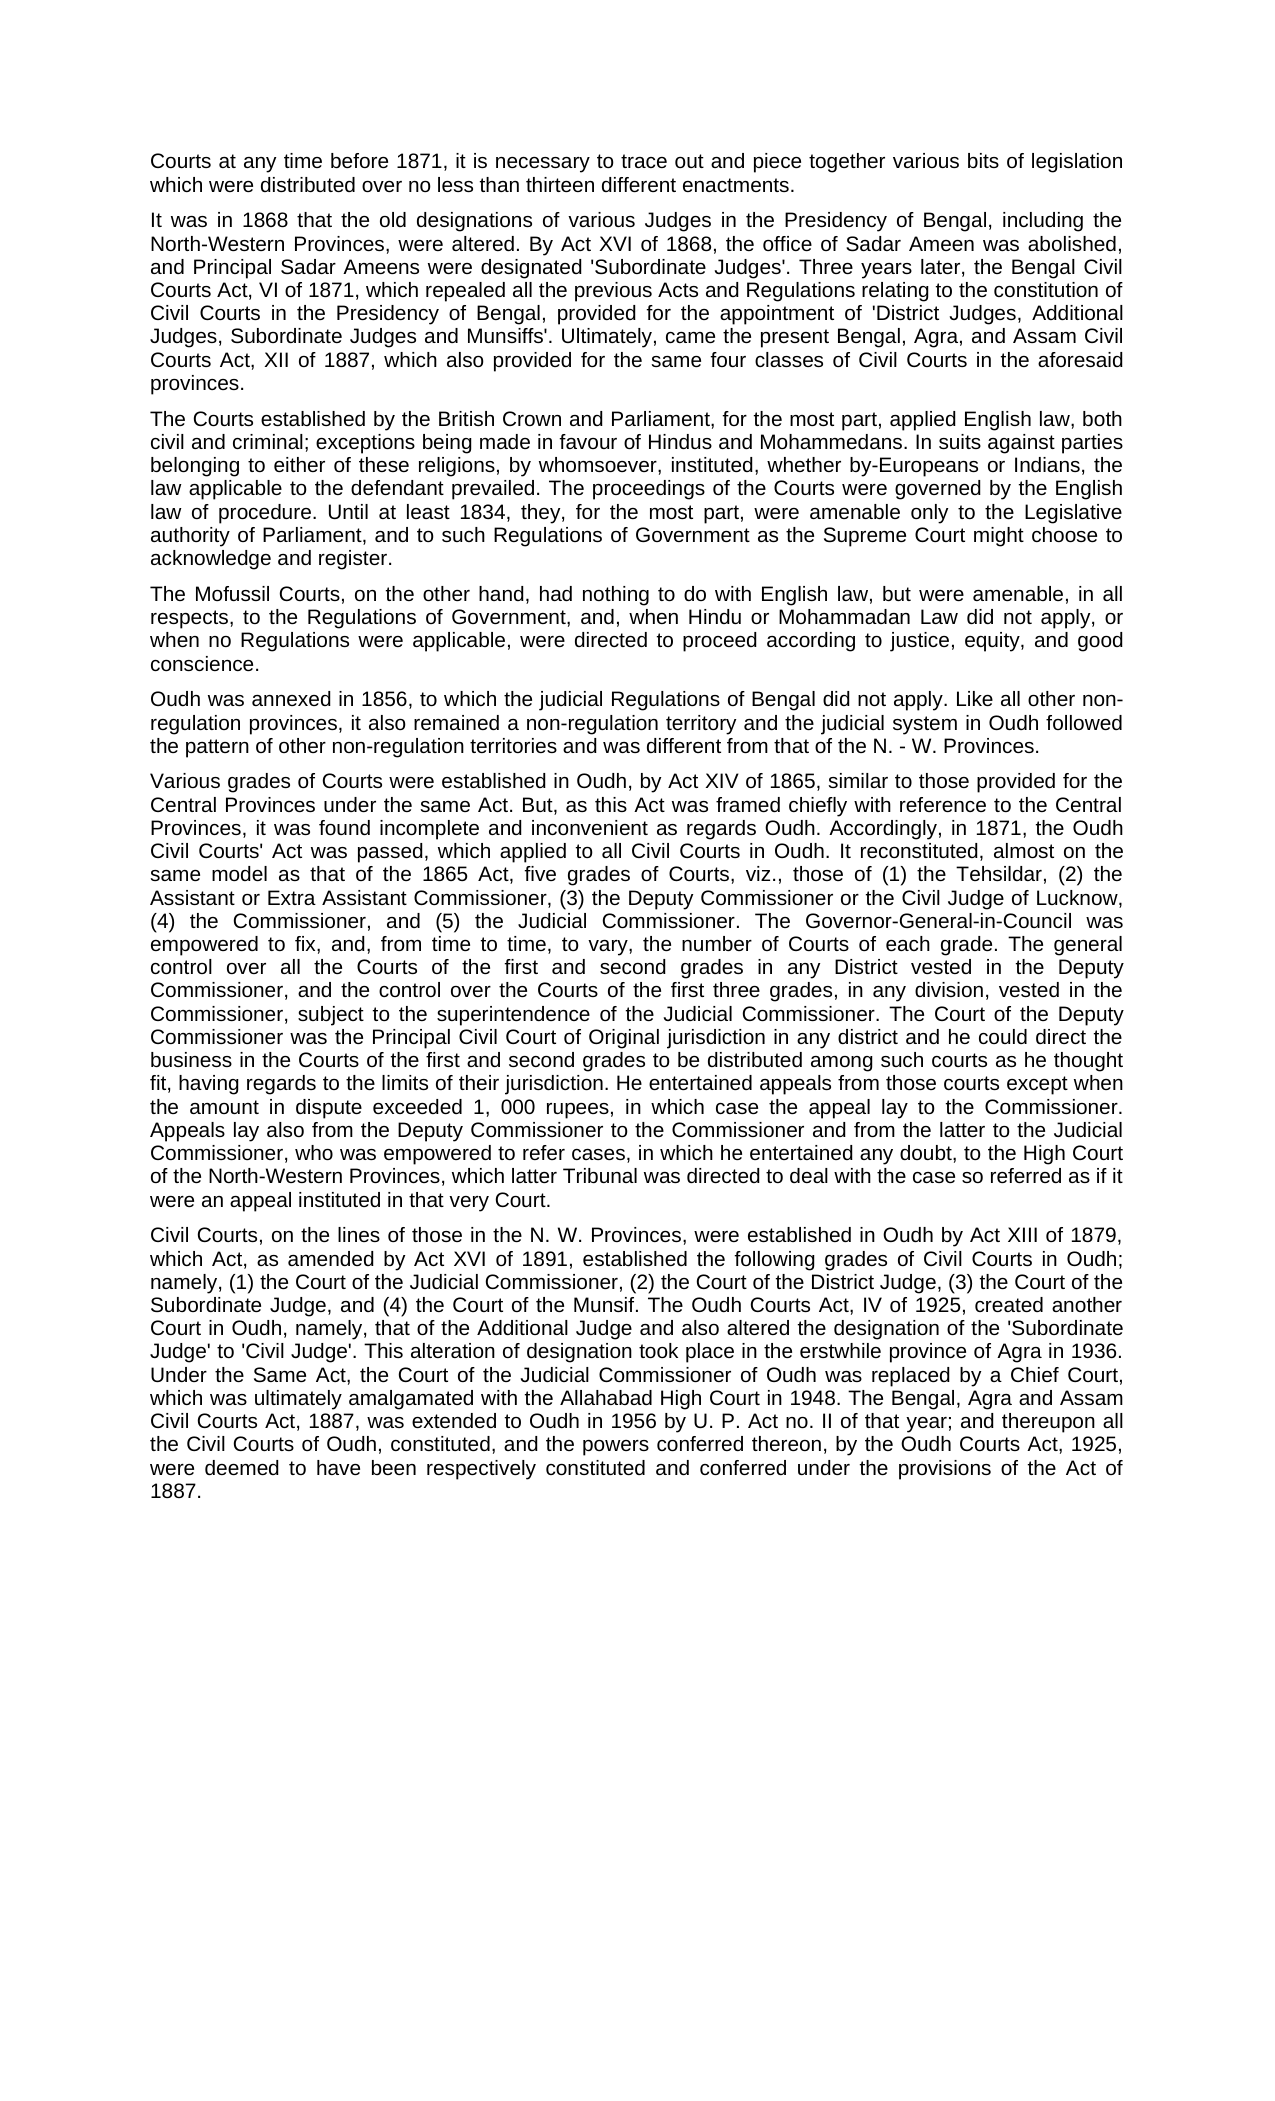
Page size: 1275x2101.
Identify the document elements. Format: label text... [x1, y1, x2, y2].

text The Mofussil Courts, on the other hand, had nothing to do with English law, but were amenable, in all respects, to the Regulations of Government, and, when Hindu or Mohammadan Law did not apply, or when no Regulations were applicable, were directed to proceed according to justice, equity, and good conscience. [150, 582, 1125, 675]
text Various grades of Courts were established in Oudh, by Act XIV of 1865, similar to those provided for the Central Provinces under the same Act. But, as this Act was framed chiefly with reference to the Central Provinces, it was found incomplete and inconvenient as regards Oudh. Accordingly, in 1871, the Oudh Civil Courts' Act was passed, which applied to all Civil Courts in Oudh. It reconstituted, almost on the same model as that of the 1865 Act, five grades of Courts, viz., those of (1) the Tehsildar, (2) the Assistant or Extra Assistant Commissioner, (3) the Deputy Commissioner or the Civil Judge of Lucknow, (4) the Commissioner, and (5) the Judicial Commissioner. The Governor-General-in-Council was empowered to fix, and, from time to time, to vary, the number of Courts of each grade. The general control over all the Courts of the first and second grades in any District vested in the Deputy Commissioner, and the control over the Courts of the first three grades, in any division, vested in the Commissioner, subject to the superintendence of the Judicial Commissioner. The Court of the Deputy Commissioner was the Principal Civil Court of Original jurisdiction in any district and he could direct the business in the Courts of the first and second grades to be distributed among such courts as he thought fit, having regards to the limits of their jurisdiction. He entertained appeals from those courts except when the amount in dispute exceeded 1, 000 rupees, in which case the appeal lay to the Commissioner. Appeals lay also from the Deputy Commissioner to the Commissioner and from the latter to the Judicial Commissioner, who was empowered to refer cases, in which he entertained any doubt, to the High Court of the North-Western Provinces, which latter Tribunal was directed to deal with the case so referred as if it were an appeal instituted in that very Court. [150, 770, 1125, 1211]
text The Courts established by the British Crown and Parliament, for the most part, applied English law, both civil and criminal; exceptions being made in favour of Hindus and Mohammedans. In suits against parties belonging to either of these religions, by whomsoever, instituted, whether by-Europeans or Indians, the law applicable to the defendant prevailed. The proceedings of the Courts were governed by the English law of procedure. Until at least 1834, they, for the most part, were amenable only to the Legislative authority of Parliament, and to such Regulations of Government as the Supreme Court might choose to acknowledge and register. [150, 407, 1125, 570]
text Oudh was annexed in 1856, to which the judicial Regulations of Bengal did not apply. Like all other non-regulation provinces, it also remained a non-regulation territory and the judicial system in Oudh followed the pattern of other non-regulation territories and was different from that of the N. - W. Provinces. [150, 688, 1125, 757]
text Courts at any time before 1871, it is necessary to trace out and piece together various bits of legislation which were distributed over no less than thirteen different enactments. [150, 150, 1125, 196]
text It was in 1868 that the old designations of various Judges in the Presidency of Bengal, including the North-Western Provinces, were altered. By Act XVI of 1868, the office of Sadar Ameen was abolished, and Principal Sadar Ameens were designated 'Subordinate Judges'. Three years later, the Bengal Civil Courts Act, VI of 1871, which repealed all the previous Acts and Regulations relating to the constitution of Civil Courts in the Presidency of Bengal, provided for the appointment of 'District Judges, Additional Judges, Subordinate Judges and Munsiffs'. Ultimately, came the present Bengal, Agra, and Assam Civil Courts Act, XII of 1887, which also provided for the same four classes of Civil Courts in the aforesaid provinces. [150, 209, 1125, 395]
text Civil Courts, on the lines of those in the N. W. Provinces, were established in Oudh by Act XIII of 1879, which Act, as amended by Act XVI of 1891, established the following grades of Civil Courts in Oudh; namely, (1) the Court of the Judicial Commissioner, (2) the Court of the District Judge, (3) the Court of the Subordinate Judge, and (4) the Court of the Munsif. The Oudh Courts Act, IV of 1925, created another Court in Oudh, namely, that of the Additional Judge and also altered the designation of the 'Subordinate Judge' to 'Civil Judge'. This alteration of designation took place in the erstwhile province of Agra in 1936. Under the Same Act, the Court of the Judicial Commissioner of Oudh was replaced by a Chief Court, which was ultimately amalgamated with the Allahabad High Court in 1948. The Bengal, Agra and Assam Civil Courts Act, 1887, was extended to Oudh in 1956 by U. P. Act no. II of that year; and thereupon all the Civil Courts of Oudh, constituted, and the powers conferred thereon, by the Oudh Courts Act, 1925, were deemed to have been respectively constituted and conferred under the provisions of the Act of 1887. [150, 1224, 1125, 1503]
